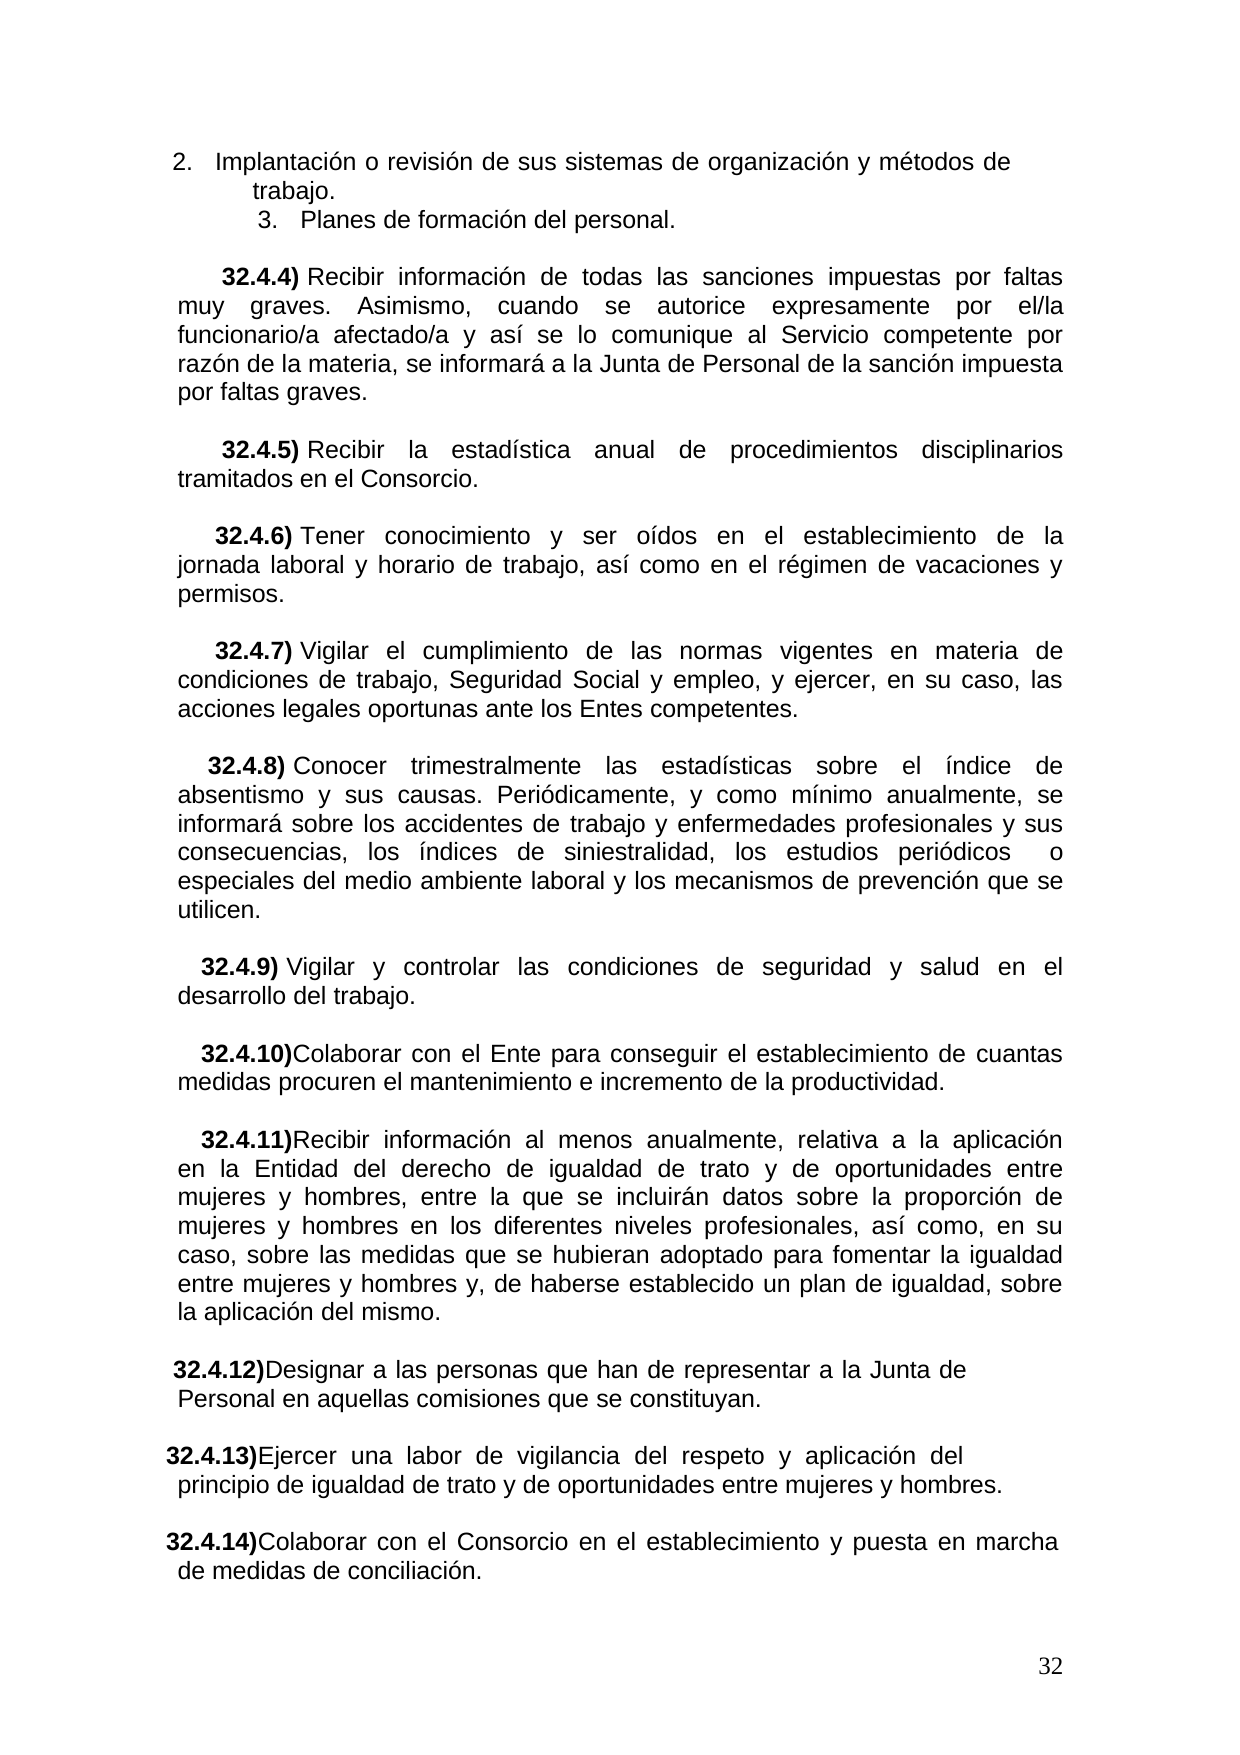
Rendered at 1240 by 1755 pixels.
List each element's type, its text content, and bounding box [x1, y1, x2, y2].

list Recibir la estadística anual de procedimientos disciplinarios tramitados en el Consorcio. [167, 435, 1063, 492]
list Vigilar el cumplimiento de las normas vigentes en materia de condiciones de trabajo, Seguridad Social y empleo, y ejercer, en su caso, las acciones legales oportunas ante los Entes competentes. [167, 636, 1063, 722]
list Tener conocimiento y ser oídos en el establecimiento de la jornada laboral y horario de trabajo, así como en el régimen de vacaciones y permisos. [167, 521, 1063, 607]
list Conocer trimestralmente las estadísticas sobre el índice de absentismo y sus causas. Periódicamente, y como mínimo anualmente, se informará sobre los accidentes de trabajo y enfermedades profesionales y sus consecuencias, los índices de siniestralidad, los estudios periódicos o especiales del medio ambiente laboral y los mecanismos de prevención que se utilicen. [167, 751, 1063, 923]
list Vigilar y controlar las condiciones de seguridad y salud en el desarrollo del trabajo. [167, 952, 1063, 1010]
list Planes de formación del personal. [257, 205, 1075, 233]
list Colaborar con el Consorcio en el establecimiento y puesta en marcha de medidas de conciliación. [167, 1527, 1063, 1585]
list Ejercer una labor de vigilancia del respeto y aplicación del principio de igualdad de trato y de oportunidades entre mujeres y hombres. [167, 1441, 1063, 1498]
list Recibir información al menos anualmente, relativa a la aplicación en la Entidad del derecho de igualdad de trato y de oportunidades entre mujeres y hombres, entre la que se incluirán datos sobre la proporción de mujeres y hombres en los diferentes niveles profesionales, así como, en su caso, sobre las medidas que se hubieran adoptado para fomentar la igualdad entre mujeres y hombres y, de haberse establecido un plan de igualdad, sobre la aplicación del mismo. [167, 1125, 1063, 1326]
list Implantación o revisión de sus sistemas de organización y métodos de trabajo. [172, 147, 1063, 205]
list Recibir información de todas las sanciones impuestas por faltas muy graves. Asimismo, cuando se autorice expresamente por el/la funcionario/a afectado/a y así se lo comunique al Servicio competente por razón de la materia, se informará a la Junta de Personal de la sanción impuesta por faltas graves. [167, 262, 1063, 406]
list Colaborar con el Ente para conseguir el establecimiento de cuantas medidas procuren el mantenimiento e incremento de la productividad. [167, 1038, 1063, 1096]
list Designar a las personas que han de representar a la Junta de Personal en aquellas comisiones que se constituyan. [167, 1355, 1063, 1412]
